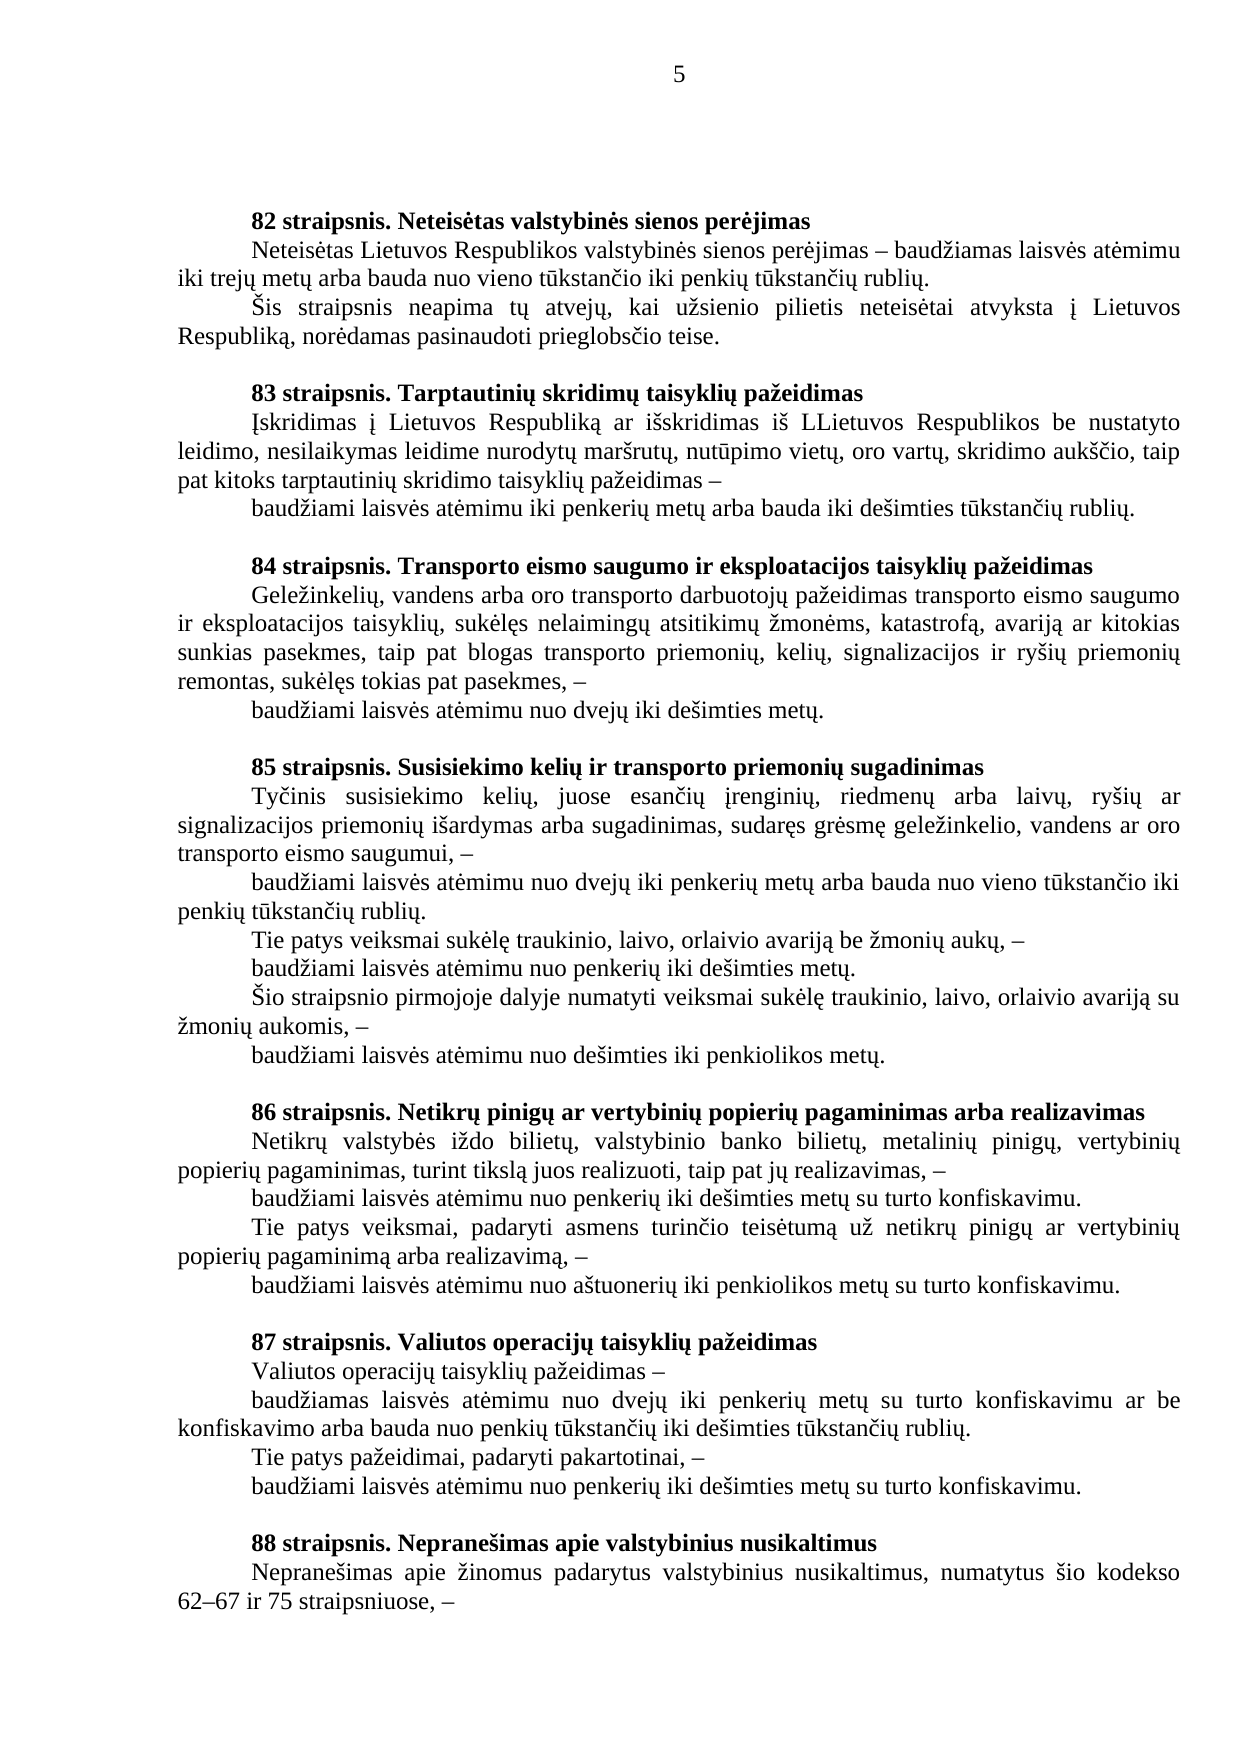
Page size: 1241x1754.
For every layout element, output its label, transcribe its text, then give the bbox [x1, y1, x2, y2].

text 87 straipsnis. Valiutos operacijų taisyklių pažeidimas [177, 1327, 1181, 1356]
text Įskridimas į Lietuvos Respubliką ar išskridimas iš LLietuvos Respublikos be nustatyto leidimo, nesilaikymas leidime nurodytų maršrutų, nutūpimo vietų, oro vartų, skridimo aukščio, taip pat kitoks tarptautinių skridimo taisyklių pažeidimas – [177, 407, 1181, 493]
text Tyčinis susisiekimo kelių, juose esančių įrenginių, riedmenų arba laivų, ryšių ar signalizacijos priemonių išardymas arba sugadinimas, sudaręs grėsmę geležinkelio, vandens ar oro transporto eismo saugumui, – [177, 781, 1181, 867]
text Geležinkelių, vandens arba oro transporto darbuotojų pažeidimas transporto eismo saugumo ir eksploatacijos taisyklių, sukėlęs nelaimingų atsitikimų žmonėms, katastrofą, avariją ar kitokias sunkias pasekmes, taip pat blogas transporto priemonių, kelių, signalizacijos ir ryšių priemonių remontas, sukėlęs tokias pat pasekmes, – [177, 580, 1181, 695]
text baudžiami laisvės atėmimu nuo dešimties iki penkiolikos metų. [177, 1040, 1181, 1068]
text 88 straipsnis. Nepranešimas apie valstybinius nusikaltimus [177, 1528, 1181, 1557]
text 85 straipsnis. Susisiekimo kelių ir transporto priemonių sugadinimas [177, 752, 1181, 781]
text Nepranešimas apie žinomus padarytus valstybinius nusikaltimus, numatytus šio kodekso 62–67 ir 75 straipsniuose, – [177, 1557, 1181, 1615]
text 84 straipsnis. Transporto eismo saugumo ir eksploatacijos taisyklių pažeidimas [177, 551, 1181, 580]
text baudžiami laisvės atėmimu iki penkerių metų arba bauda iki dešimties tūkstančių rublių. [177, 493, 1181, 522]
text baudžiami laisvės atėmimu nuo dvejų iki dešimties metų. [177, 695, 1181, 723]
text Netikrų valstybės iždo bilietų, valstybinio banko bilietų, metalinių pinigų, vertybinių popierių pagaminimas, turint tikslą juos realizuoti, taip pat jų realizavimas, – [177, 1126, 1181, 1183]
text 83 straipsnis. Tarptautinių skridimų taisyklių pažeidimas [177, 378, 1181, 407]
text 82 straipsnis. Neteisėtas valstybinės sienos perėjimas [177, 206, 1181, 235]
text baudžiamas laisvės atėmimu nuo dvejų iki penkerių metų su turto konfiskavimu ar be konfiskavimo arba bauda nuo penkių tūkstančių iki dešimties tūkstančių rublių. [177, 1385, 1181, 1442]
text baudžiami laisvės atėmimu nuo penkerių iki dešimties metų su turto konfiskavimu. [177, 1471, 1181, 1500]
text Valiutos operacijų taisyklių pažeidimas – [177, 1356, 1181, 1385]
text Šis straipsnis neapima tų atvejų, kai užsienio pilietis neteisėtai atvyksta į Lietuvos Respubliką, norėdamas pasinaudoti prieglobsčio teise. [177, 292, 1181, 350]
text Neteisėtas Lietuvos Respublikos valstybinės sienos perėjimas – baudžiamas laisvės atėmimu iki trejų metų arba bauda nuo vieno tūkstančio iki penkių tūkstančių rublių. [177, 235, 1181, 292]
text 86 straipsnis. Netikrų pinigų ar vertybinių popierių pagaminimas arba realizavimas [177, 1097, 1181, 1126]
text Tie patys veiksmai sukėlę traukinio, laivo, orlaivio avariją be žmonių aukų, – [177, 925, 1181, 953]
text baudžiami laisvės atėmimu nuo penkerių iki dešimties metų su turto konfiskavimu. [177, 1183, 1181, 1212]
text Tie patys veiksmai, padaryti asmens turinčio teisėtumą už netikrų pinigų ar vertybinių popierių pagaminimą arba realizavimą, – [177, 1212, 1181, 1270]
text baudžiami laisvės atėmimu nuo aštuonerių iki penkiolikos metų su turto konfiskavimu. [177, 1270, 1181, 1298]
text Šio straipsnio pirmojoje dalyje numatyti veiksmai sukėlę traukinio, laivo, orlaivio avariją su žmonių aukomis, – [177, 982, 1181, 1040]
text baudžiami laisvės atėmimu nuo dvejų iki penkerių metų arba bauda nuo vieno tūkstančio iki penkių tūkstančių rublių. [177, 867, 1181, 925]
text baudžiami laisvės atėmimu nuo penkerių iki dešimties metų. [177, 953, 1181, 982]
text Tie patys pažeidimai, padaryti pakartotinai, – [177, 1442, 1181, 1471]
